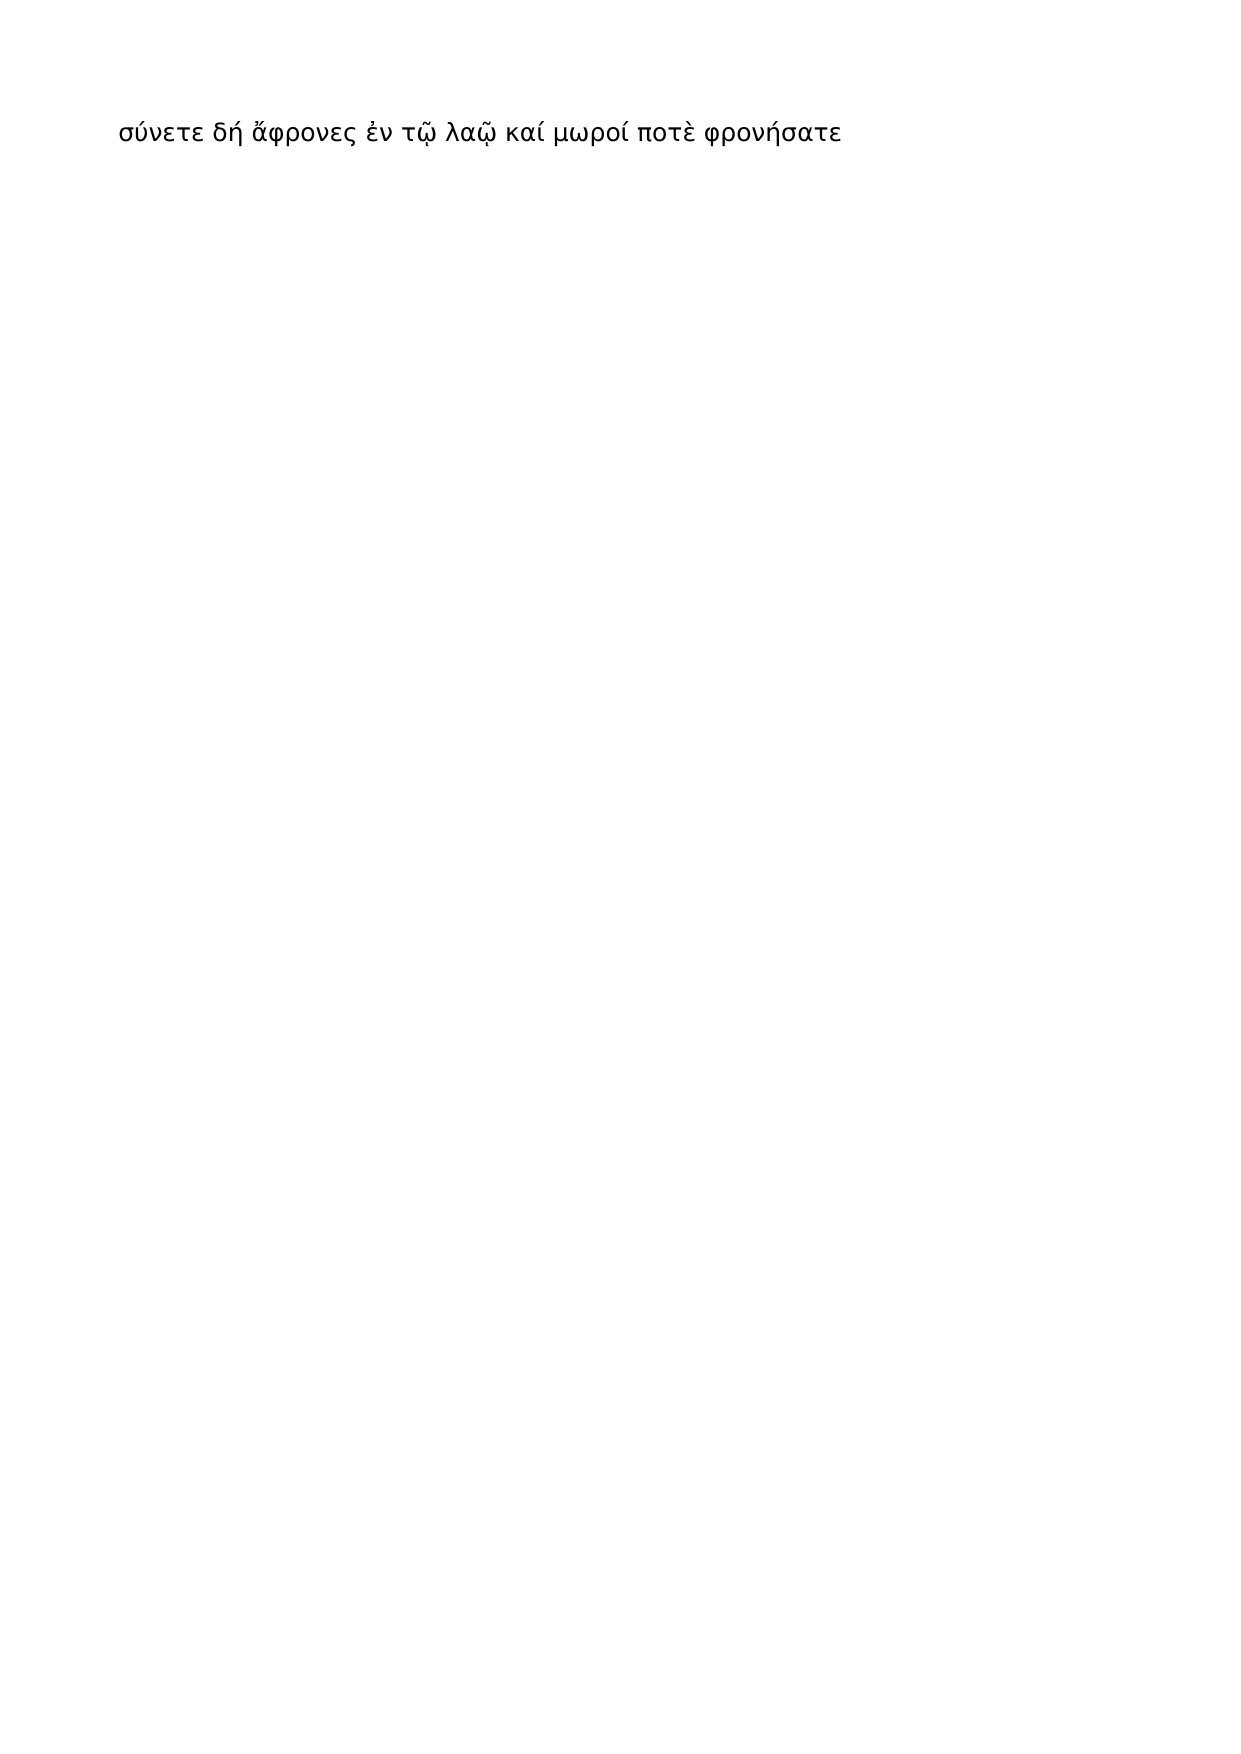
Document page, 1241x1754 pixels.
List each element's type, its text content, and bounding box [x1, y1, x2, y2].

text σύνετε δή ἄφρονες ἐν τῷ λαῷ καί μωροί ποτὲ φρονήσατε [118, 118, 1122, 147]
